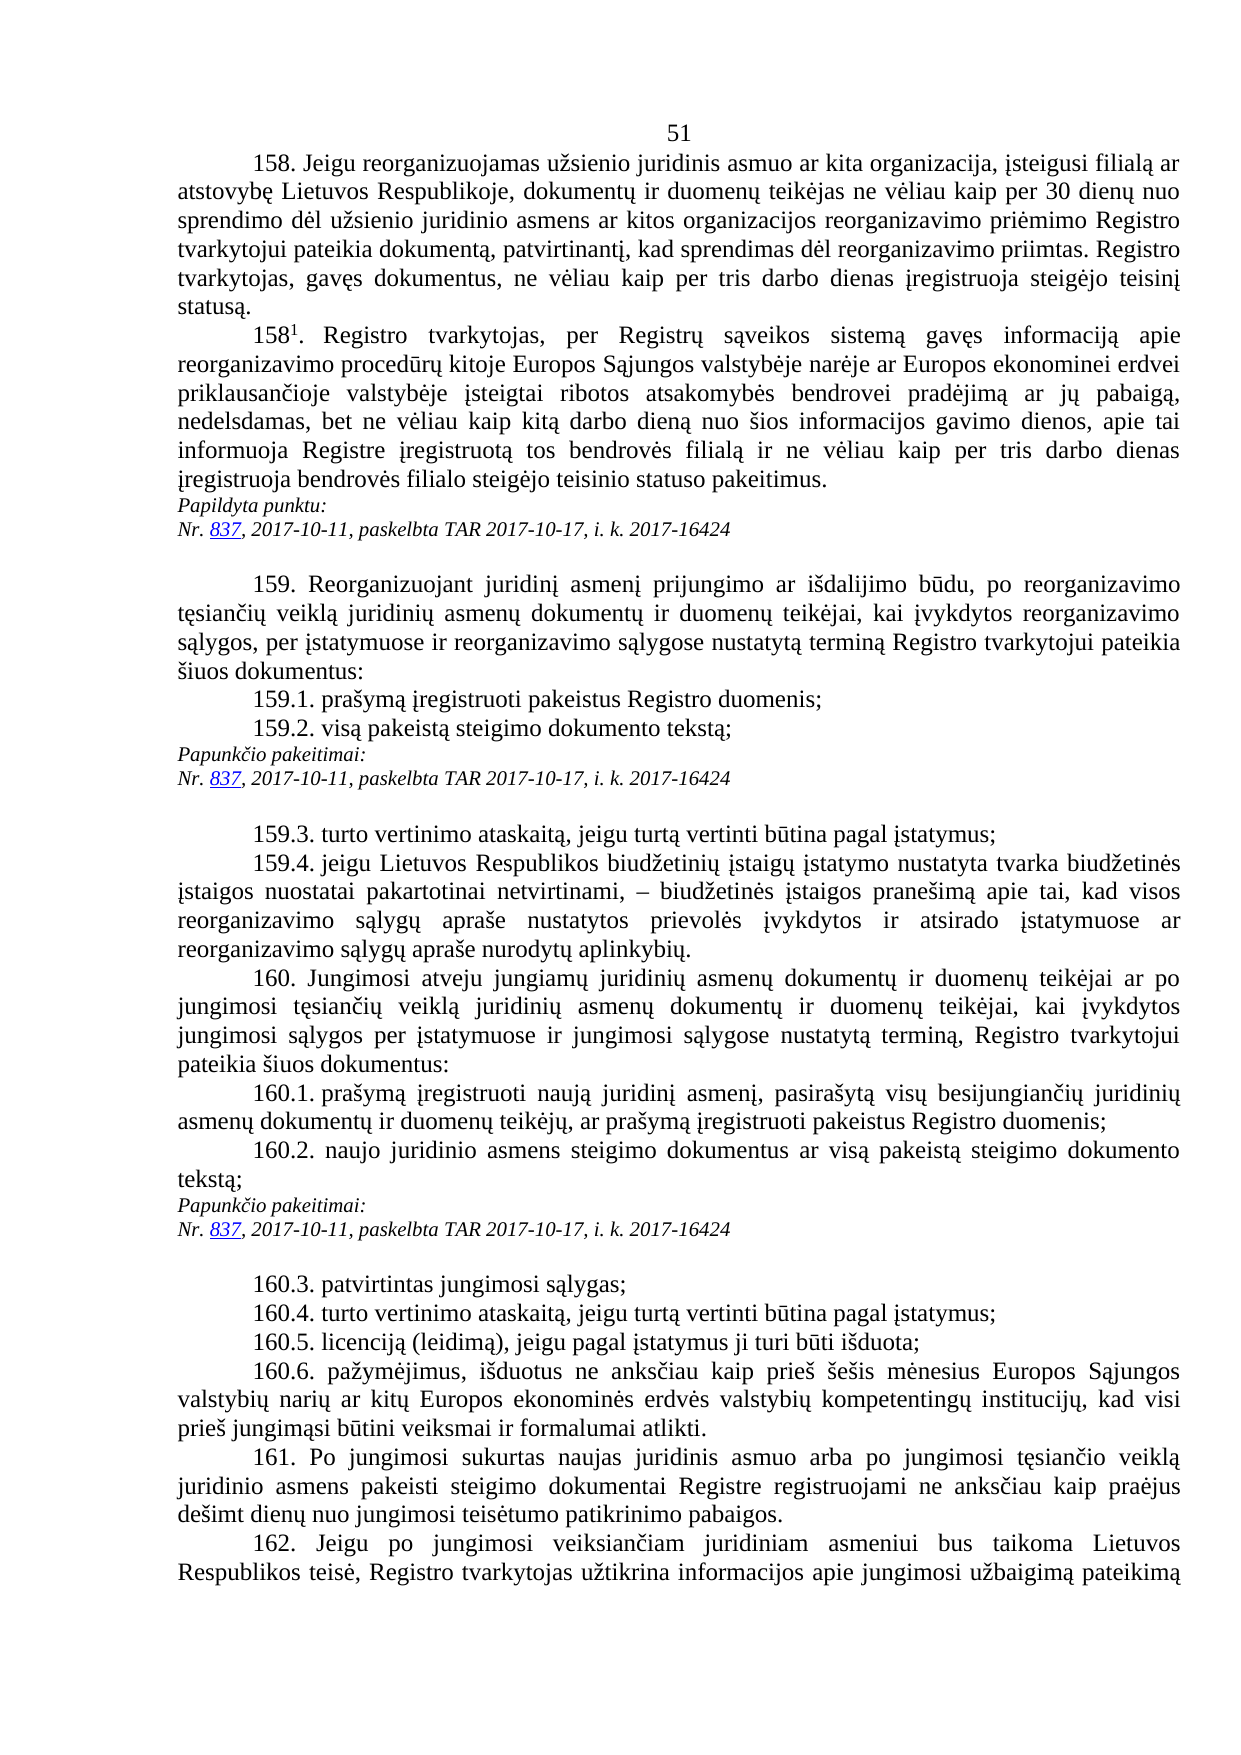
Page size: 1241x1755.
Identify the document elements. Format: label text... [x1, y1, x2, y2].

text Nr. 837, 2017-10-11, paskelbta TAR 2017-10-17, i. k. 2017-16424 [177, 517, 1181, 541]
text 159.1. prašymą įregistruoti pakeistus Registro duomenis; [177, 684, 1181, 713]
text 160.5. licenciją (leidimą), jeigu pagal įstatymus ji turi būti išduota; [177, 1327, 1181, 1356]
text 160. Jungimosi atveju jungiamų juridinių asmenų dokumentų ir duomenų teikėjai ar po jungimosi tęsiančių veiklą juridinių asmenų dokumentų ir duomenų teikėjai, kai įvykdytos jungimosi sąlygos per įstatymuose ir jungimosi sąlygose nustatytą terminą, Registro tvarkytojui pateikia šiuos dokumentus: [177, 963, 1181, 1078]
text 160.6. pažymėjimus, išduotus ne anksčiau kaip prieš šešis mėnesius Europos Sąjungos valstybių narių ar kitų Europos ekonominės erdvės valstybių kompetentingų institucijų, kad visi prieš jungimąsi būtini veiksmai ir formalumai atlikti. [177, 1356, 1181, 1442]
text 158. Jeigu reorganizuojamas užsienio juridinis asmuo ar kita organizacija, įsteigusi filialą ar atstovybę Lietuvos Respublikoje, dokumentų ir duomenų teikėjas ne vėliau kaip per 30 dienų nuo sprendimo dėl užsienio juridinio asmens ar kitos organizacijos reorganizavimo priėmimo Registro tvarkytojui pateikia dokumentą, patvirtinantį, kad sprendimas dėl reorganizavimo priimtas. Registro tvarkytojas, gavęs dokumentus, ne vėliau kaip per tris darbo dienas įregistruoja steigėjo teisinį statusą. [177, 148, 1181, 320]
text Nr. 837, 2017-10-11, paskelbta TAR 2017-10-17, i. k. 2017-16424 [177, 766, 1181, 790]
text Nr. 837, 2017-10-11, paskelbta TAR 2017-10-17, i. k. 2017-16424 [177, 1217, 1181, 1241]
text 160.1. prašymą įregistruoti naują juridinį asmenį, pasirašytą visų besijungiančių juridinių asmenų dokumentų ir duomenų teikėjų, ar prašymą įregistruoti pakeistus Registro duomenis; [177, 1078, 1181, 1135]
text 161. Po jungimosi sukurtas naujas juridinis asmuo arba po jungimosi tęsiančio veiklą juridinio asmens pakeisti steigimo dokumentai Registre registruojami ne anksčiau kaip praėjus dešimt dienų nuo jungimosi teisėtumo patikrinimo pabaigos. [177, 1442, 1181, 1528]
text 159.4. jeigu Lietuvos Respublikos biudžetinių įstaigų įstatymo nustatyta tvarka biudžetinės įstaigos nuostatai pakartotinai netvirtinami, – biudžetinės įstaigos pranešimą apie tai, kad visos reorganizavimo sąlygų apraše nustatytos prievolės įvykdytos ir atsirado įstatymuose ar reorganizavimo sąlygų apraše nurodytų aplinkybių. [177, 848, 1181, 963]
text 160.2. naujo juridinio asmens steigimo dokumentus ar visą pakeistą steigimo dokumento tekstą; [177, 1135, 1181, 1193]
text 162. Jeigu po jungimosi veiksiančiam juridiniam asmeniui bus taikoma Lietuvos Respublikos teisė, Registro tvarkytojas užtikrina informacijos apie jungimosi užbaigimą pateikimą [177, 1528, 1181, 1586]
text Papunkčio pakeitimai: [177, 742, 1181, 766]
text Papunkčio pakeitimai: [177, 1193, 1181, 1217]
text 159. Reorganizuojant juridinį asmenį prijungimo ar išdalijimo būdu, po reorganizavimo tęsiančių veiklą juridinių asmenų dokumentų ir duomenų teikėjai, kai įvykdytos reorganizavimo sąlygos, per įstatymuose ir reorganizavimo sąlygose nustatytą terminą Registro tvarkytojui pateikia šiuos dokumentus: [177, 569, 1181, 684]
text 159.2. visą pakeistą steigimo dokumento tekstą; [177, 713, 1181, 742]
text 1581. Registro tvarkytojas, per Registrų sąveikos sistemą gavęs informaciją apie reorganizavimo procedūrų kitoje Europos Sąjungos valstybėje narėje ar Europos ekonominei erdvei priklausančioje valstybėje įsteigtai ribotos atsakomybės bendrovei pradėjimą ar jų pabaigą, nedelsdamas, bet ne vėliau kaip kitą darbo dieną nuo šios informacijos gavimo dienos, apie tai informuoja Registre įregistruotą tos bendrovės filialą ir ne vėliau kaip per tris darbo dienas įregistruoja bendrovės filialo steigėjo teisinio statuso pakeitimus. [177, 320, 1181, 493]
text 160.4. turto vertinimo ataskaitą, jeigu turtą vertinti būtina pagal įstatymus; [177, 1298, 1181, 1327]
text 159.3. turto vertinimo ataskaitą, jeigu turtą vertinti būtina pagal įstatymus; [177, 819, 1181, 848]
text Papildyta punktu: [177, 493, 1181, 517]
text 160.3. patvirtintas jungimosi sąlygas; [177, 1269, 1181, 1298]
